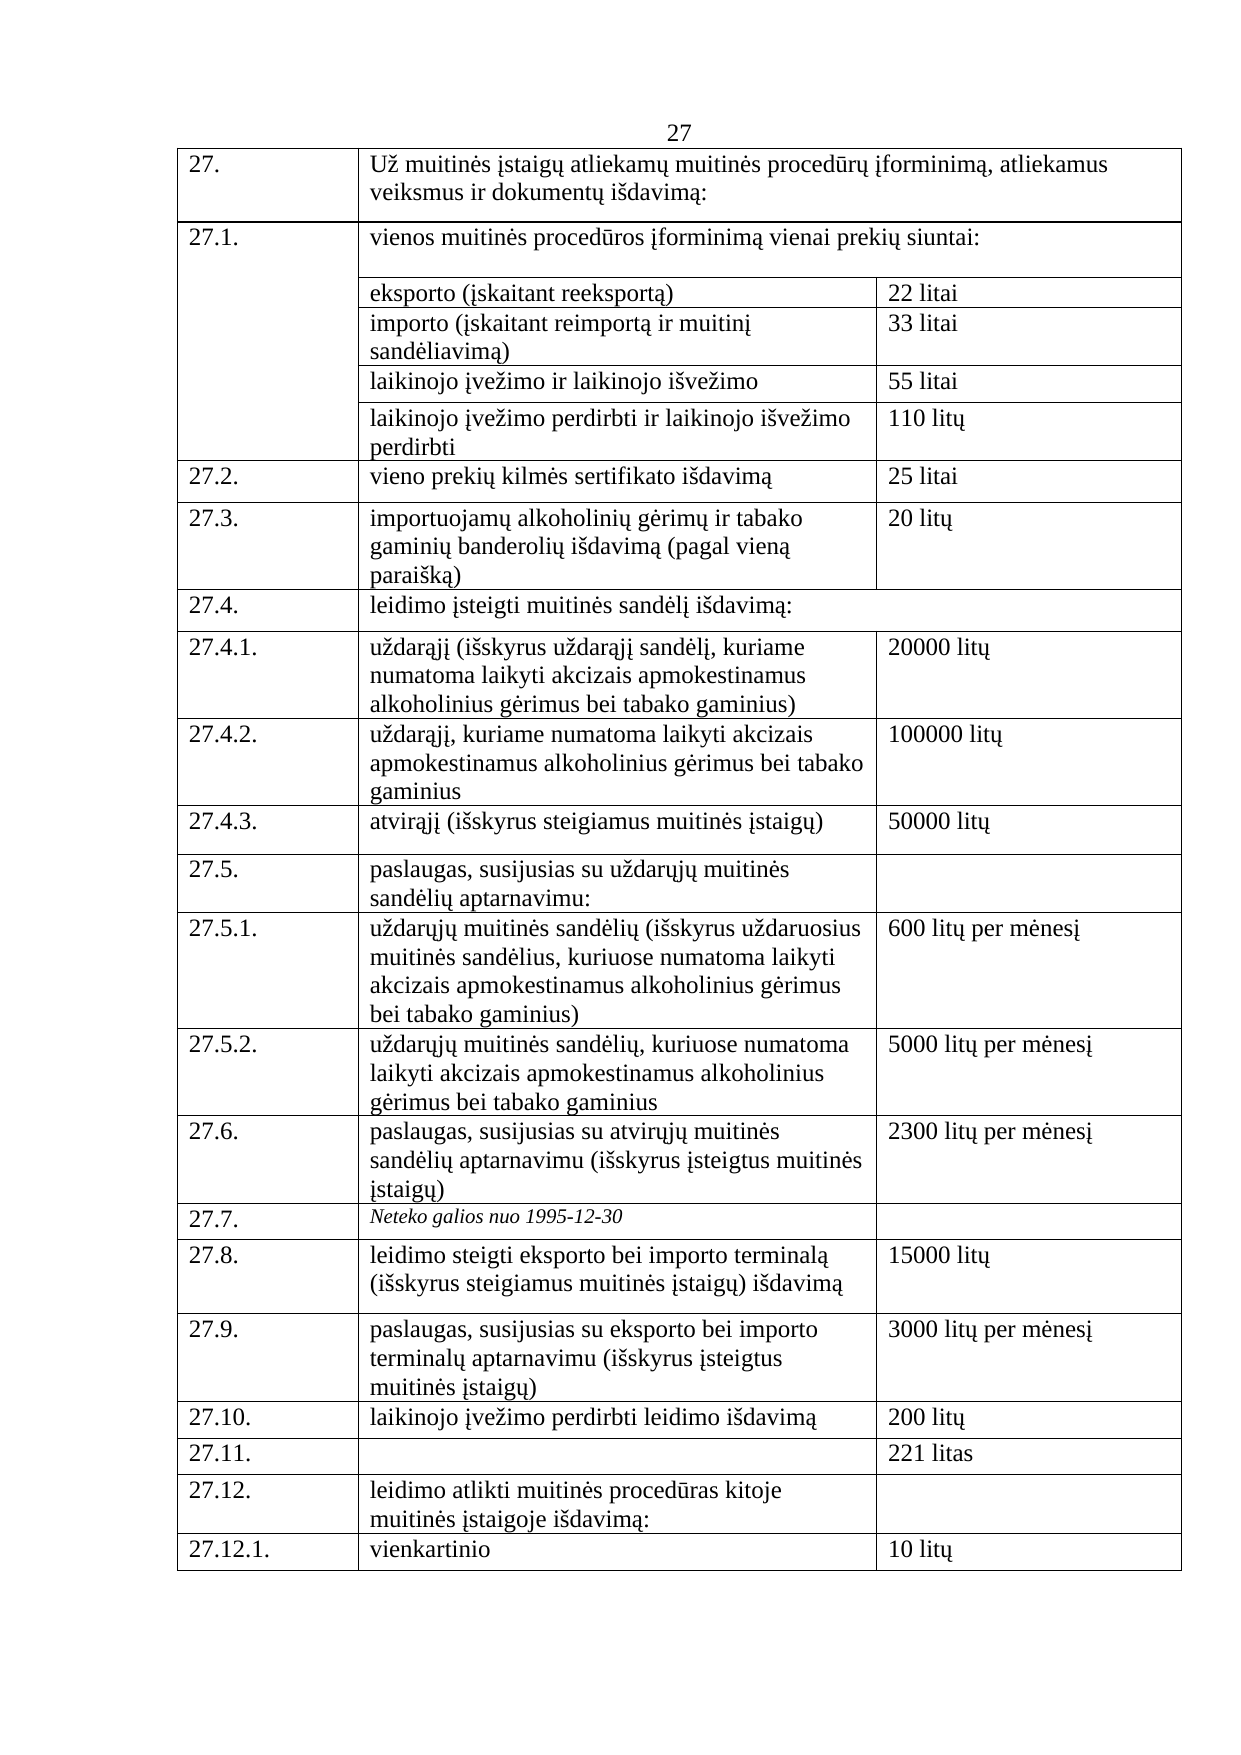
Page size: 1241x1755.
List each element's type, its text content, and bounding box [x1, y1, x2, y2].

table_cell 27.4.3. [178, 806, 358, 853]
table_cell leidimo steigti eksporto bei importo terminalą (išskyrus steigiamus muitinės įstaigų) išdavimą [359, 1240, 876, 1313]
table_cell leidimo atlikti muitinės procedūras kitoje muitinės įstaigoje išdavimą: [359, 1475, 876, 1533]
table_cell 100000 litų [877, 719, 1181, 805]
table_cell 27.5. [178, 855, 358, 912]
table_cell 27.12. [178, 1475, 358, 1533]
table_cell 2300 litų per mėnesį [877, 1116, 1181, 1203]
table_cell 200 litų [877, 1402, 1181, 1437]
table_cell laikinojo įvežimo ir laikinojo išvežimo [359, 366, 876, 402]
table_cell 5000 litų per mėnesį [877, 1029, 1181, 1115]
table_cell 50000 litų [877, 806, 1181, 853]
table_cell 27.4.2. [178, 719, 358, 805]
table_cell [359, 1439, 876, 1474]
table_cell 22 litai [877, 278, 1181, 307]
table_cell vienkartinio [359, 1534, 876, 1570]
table_cell 27. [178, 149, 358, 221]
table_cell 27.6. [178, 1116, 358, 1203]
table_cell 10 litų [877, 1534, 1181, 1570]
table_cell 25 litai [877, 461, 1181, 502]
table_cell 55 litai [877, 366, 1181, 402]
table_cell 20000 litų [877, 632, 1181, 718]
table_cell uždarųjų muitinės sandėlių, kuriuose numatoma laikyti akcizais apmokestinamus alkoholinius gėrimus bei tabako gaminius [359, 1029, 876, 1115]
table_cell Už muitinės įstaigų atliekamų muitinės procedūrų įforminimą, atliekamus veiksmus ir dokumentų išdavimą: [359, 149, 1181, 221]
table_cell 27.1. [178, 223, 358, 460]
table_cell 600 litų per mėnesį [877, 913, 1181, 1028]
table_cell 221 litas [877, 1439, 1181, 1474]
table_cell laikinojo įvežimo perdirbti ir laikinojo išvežimo perdirbti [359, 403, 876, 460]
table_cell 27.5.2. [178, 1029, 358, 1115]
table_cell [877, 1475, 1181, 1533]
table_cell 110 litų [877, 403, 1181, 460]
table_cell 27.12.1. [178, 1534, 358, 1570]
table_cell 27.2. [178, 461, 358, 502]
table_cell paslaugas, susijusias su eksporto bei importo terminalų aptarnavimu (išskyrus įsteigtus muitinės įstaigų) [359, 1314, 876, 1401]
table_cell importo (įskaitant reimportą ir muitinį sandėliavimą) [359, 308, 876, 365]
table_cell [877, 855, 1181, 912]
table_cell laikinojo įvežimo perdirbti leidimo išdavimą [359, 1402, 876, 1437]
table_cell 27.3. [178, 503, 358, 589]
table_cell [877, 1204, 1181, 1239]
table_cell 27.8. [178, 1240, 358, 1313]
table_cell atvirąjį (išskyrus steigiamus muitinės įstaigų) [359, 806, 876, 853]
table_cell vienos muitinės procedūros įforminimą vienai prekių siuntai: [359, 223, 1181, 277]
table_cell 20 litų [877, 503, 1181, 589]
table_cell 27.4.1. [178, 632, 358, 718]
table_cell paslaugas, susijusias su atvirųjų muitinės sandėlių aptarnavimu (išskyrus įsteigtus muitinės įstaigų) [359, 1116, 876, 1203]
table_cell 15000 litų [877, 1240, 1181, 1313]
table_cell uždarąjį (išskyrus uždarąjį sandėlį, kuriame numatoma laikyti akcizais apmokestinamus alkoholinius gėrimus bei tabako gaminius) [359, 632, 876, 718]
table_cell 27.9. [178, 1314, 358, 1401]
table_cell leidimo įsteigti muitinės sandėlį išdavimą: [359, 590, 1181, 631]
table_cell 27.11. [178, 1439, 358, 1474]
table_cell uždarųjų muitinės sandėlių (išskyrus uždaruosius muitinės sandėlius, kuriuose numatoma laikyti akcizais apmokestinamus alkoholinius gėrimus bei tabako gaminius) [359, 913, 876, 1028]
table_cell paslaugas, susijusias su uždarųjų muitinės sandėlių aptarnavimu: [359, 855, 876, 912]
table_cell eksporto (įskaitant reeksportą) [359, 278, 876, 307]
table_cell 27.10. [178, 1402, 358, 1437]
table_cell 27.7. [178, 1204, 358, 1239]
table_cell 33 litai [877, 308, 1181, 365]
table_cell 27.4. [178, 590, 358, 631]
table_cell vieno prekių kilmės sertifikato išdavimą [359, 461, 876, 502]
table_cell Neteko galios nuo 1995-12-30 [359, 1204, 876, 1239]
table_cell importuojamų alkoholinių gėrimų ir tabako gaminių banderolių išdavimą (pagal vieną paraišką) [359, 503, 876, 589]
table_cell 27.5.1. [178, 913, 358, 1028]
table_cell uždarąjį, kuriame numatoma laikyti akcizais apmokestinamus alkoholinius gėrimus bei tabako gaminius [359, 719, 876, 805]
table_cell 3000 litų per mėnesį [877, 1314, 1181, 1401]
